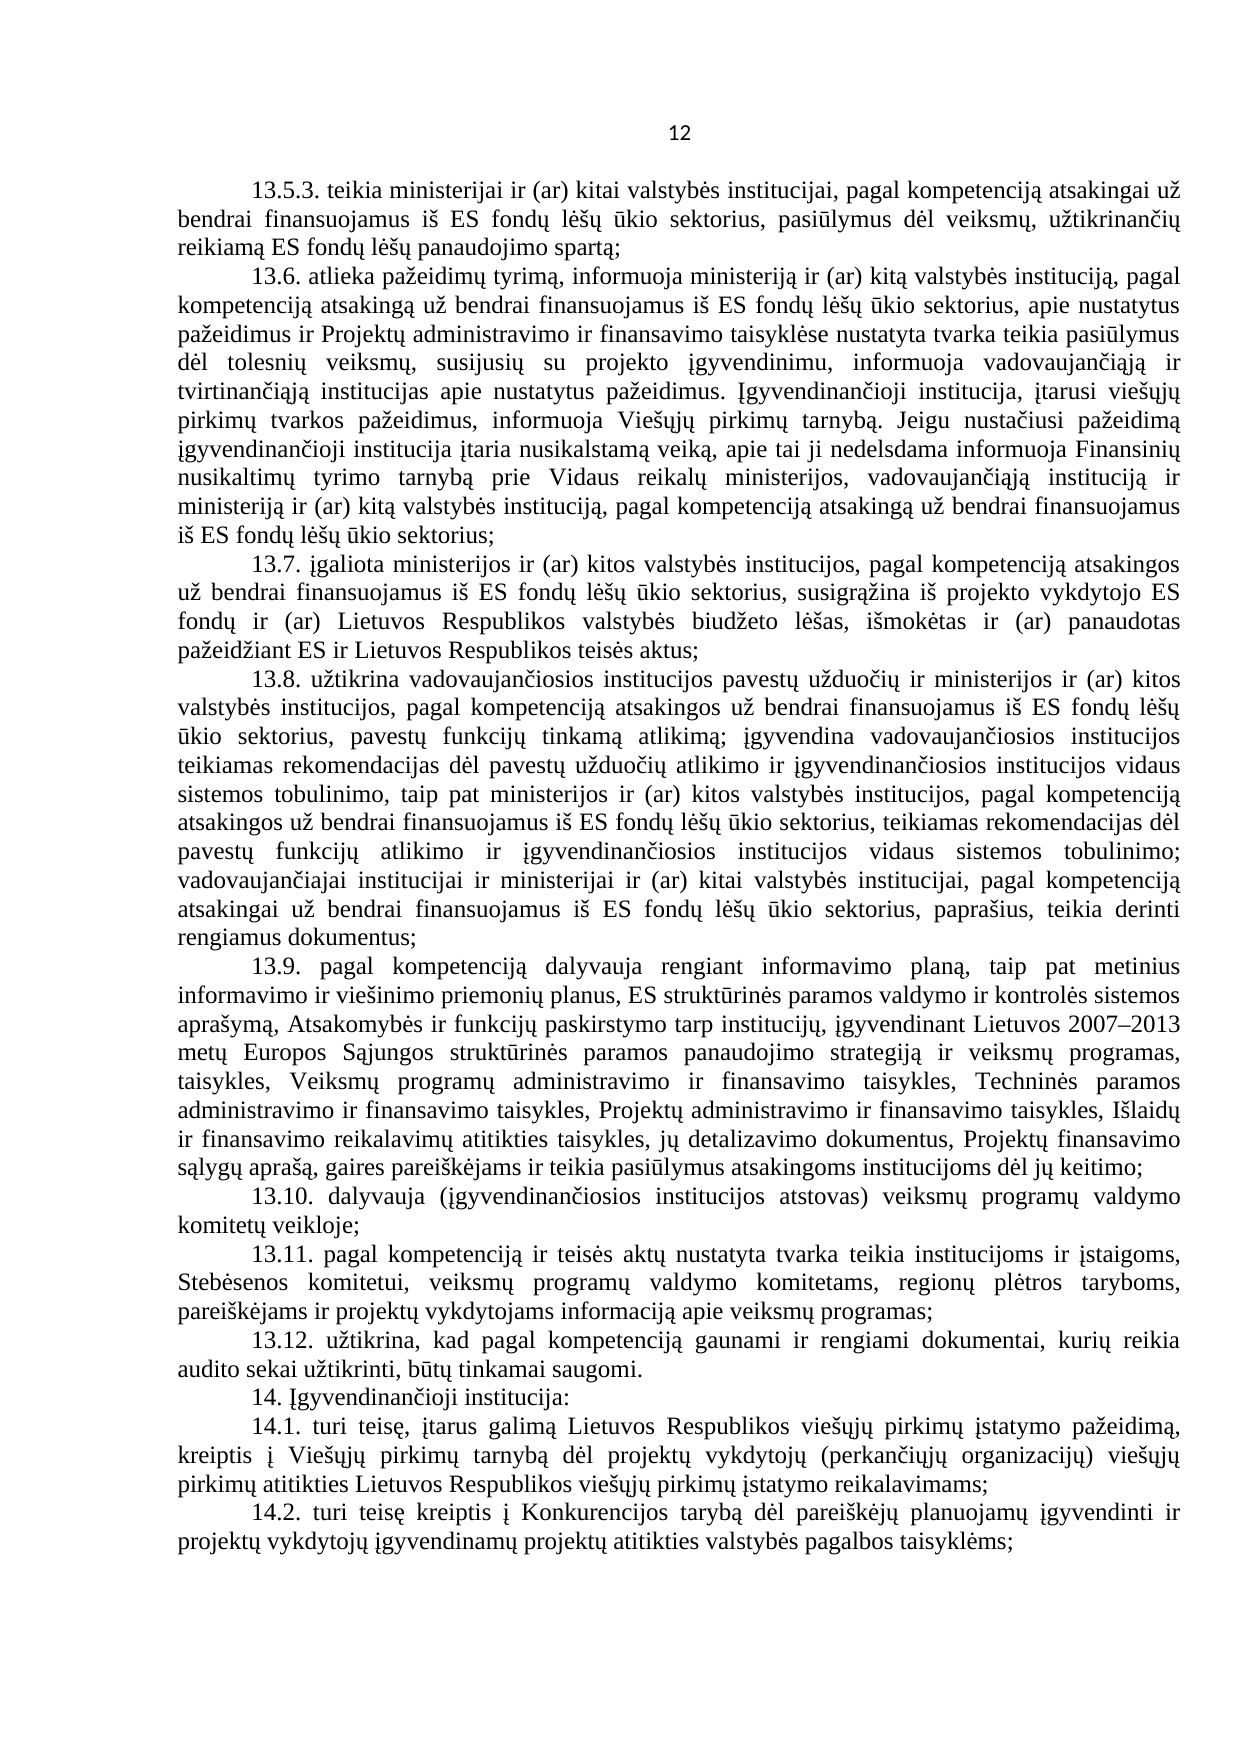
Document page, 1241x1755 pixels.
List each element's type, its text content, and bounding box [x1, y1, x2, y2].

text 14. Įgyvendinančioji institucija: [177, 1382, 1181, 1411]
text 13.5.3. teikia ministerijai ir (ar) kitai valstybės institucijai, pagal kompetenciją atsakingai už bendrai finansuojamus iš ES fondų lėšų ūkio sektorius, pasiūlymus dėl veiksmų, užtikrinančių reikiamą ES fondų lėšų panaudojimo spartą; [177, 175, 1181, 261]
text 13.10. dalyvauja (įgyvendinančiosios institucijos atstovas) veiksmų programų valdymo komitetų veikloje; [177, 1181, 1181, 1239]
text 13.9. pagal kompetenciją dalyvauja rengiant informavimo planą, taip pat metinius informavimo ir viešinimo priemonių planus, ES struktūrinės paramos valdymo ir kontrolės sistemos aprašymą, Atsakomybės ir funkcijų paskirstymo tarp institucijų, įgyvendinant Lietuvos 2007–2013 metų Europos Sąjungos struktūrinės paramos panaudojimo strategiją ir veiksmų programas, taisykles, Veiksmų programų administravimo ir finansavimo taisykles, Techninės paramos administravimo ir finansavimo taisykles, Projektų administravimo ir finansavimo taisykles, Išlaidų ir finansavimo reikalavimų atitikties taisykles, jų detalizavimo dokumentus, Projektų finansavimo sąlygų aprašą, gaires pareiškėjams ir teikia pasiūlymus atsakingoms institucijoms dėl jų keitimo; [177, 951, 1181, 1181]
text 13.8. užtikrina vadovaujančiosios institucijos pavestų užduočių ir ministerijos ir (ar) kitos valstybės institucijos, pagal kompetenciją atsakingos už bendrai finansuojamus iš ES fondų lėšų ūkio sektorius, pavestų funkcijų tinkamą atlikimą; įgyvendina vadovaujančiosios institucijos teikiamas rekomendacijas dėl pavestų užduočių atlikimo ir įgyvendinančiosios institucijos vidaus sistemos tobulinimo, taip pat ministerijos ir (ar) kitos valstybės institucijos, pagal kompetenciją atsakingos už bendrai finansuojamus iš ES fondų lėšų ūkio sektorius, teikiamas rekomendacijas dėl pavestų funkcijų atlikimo ir įgyvendinančiosios institucijos vidaus sistemos tobulinimo; vadovaujančiajai institucijai ir ministerijai ir (ar) kitai valstybės institucijai, pagal kompetenciją atsakingai už bendrai finansuojamus iš ES fondų lėšų ūkio sektorius, paprašius, teikia derinti rengiamus dokumentus; [177, 664, 1181, 951]
text 13.12. užtikrina, kad pagal kompetenciją gaunami ir rengiami dokumentai, kurių reikia audito sekai užtikrinti, būtų tinkamai saugomi. [177, 1325, 1181, 1382]
text 14.1. turi teisę, įtarus galimą Lietuvos Respublikos viešųjų pirkimų įstatymo pažeidimą, kreiptis į Viešųjų pirkimų tarnybą dėl projektų vykdytojų (perkančiųjų organizacijų) viešųjų pirkimų atitikties Lietuvos Respublikos viešųjų pirkimų įstatymo reikalavimams; [177, 1411, 1181, 1497]
text 14.2. turi teisę kreiptis į Konkurencijos tarybą dėl pareiškėjų planuojamų įgyvendinti ir projektų vykdytojų įgyvendinamų projektų atitikties valstybės pagalbos taisyklėms; [177, 1497, 1181, 1555]
text 13.7. įgaliota ministerijos ir (ar) kitos valstybės institucijos, pagal kompetenciją atsakingos už bendrai finansuojamus iš ES fondų lėšų ūkio sektorius, susigrąžina iš projekto vykdytojo ES fondų ir (ar) Lietuvos Respublikos valstybės biudžeto lėšas, išmokėtas ir (ar) panaudotas pažeidžiant ES ir Lietuvos Respublikos teisės aktus; [177, 549, 1181, 664]
text 13.6. atlieka pažeidimų tyrimą, informuoja ministeriją ir (ar) kitą valstybės instituciją, pagal kompetenciją atsakingą už bendrai finansuojamus iš ES fondų lėšų ūkio sektorius, apie nustatytus pažeidimus ir Projektų administravimo ir finansavimo taisyklėse nustatyta tvarka teikia pasiūlymus dėl tolesnių veiksmų, susijusių su projekto įgyvendinimu, informuoja vadovaujančiąją ir tvirtinančiąją institucijas apie nustatytus pažeidimus. Įgyvendinančioji institucija, įtarusi viešųjų pirkimų tvarkos pažeidimus, informuoja Viešųjų pirkimų tarnybą. Jeigu nustačiusi pažeidimą įgyvendinančioji institucija įtaria nusikalstamą veiką, apie tai ji nedelsdama informuoja Finansinių nusikaltimų tyrimo tarnybą prie Vidaus reikalų ministerijos, vadovaujančiąją instituciją ir ministeriją ir (ar) kitą valstybės instituciją, pagal kompetenciją atsakingą už bendrai finansuojamus iš ES fondų lėšų ūkio sektorius; [177, 261, 1181, 549]
text 13.11. pagal kompetenciją ir teisės aktų nustatyta tvarka teikia institucijoms ir įstaigoms, Stebėsenos komitetui, veiksmų programų valdymo komitetams, regionų plėtros taryboms, pareiškėjams ir projektų vykdytojams informaciją apie veiksmų programas; [177, 1239, 1181, 1325]
